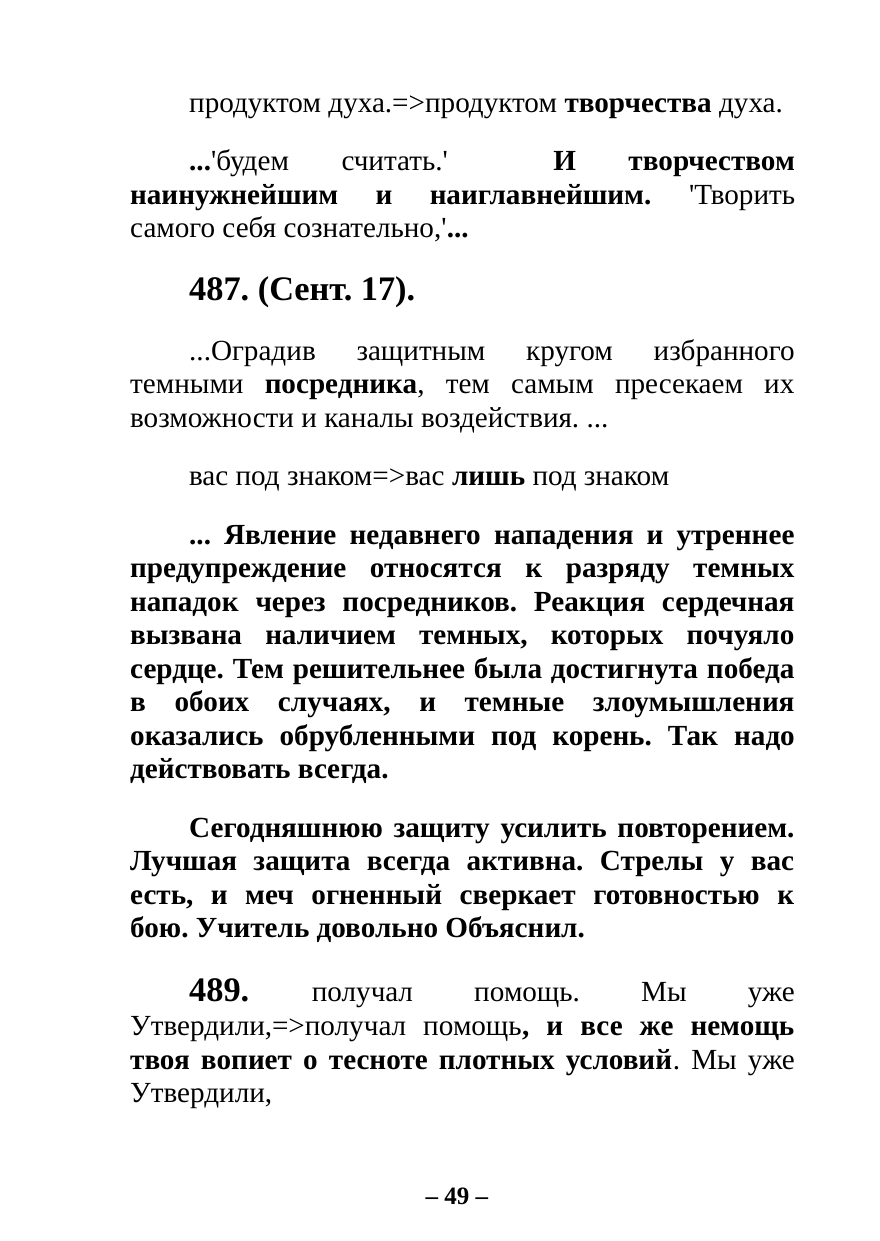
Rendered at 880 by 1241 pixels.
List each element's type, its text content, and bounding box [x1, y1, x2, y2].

text вас под знаком=>вас лишь под знаком [130, 458, 795, 492]
text 487. (Сент. 17). [130, 269, 795, 308]
text 489. получал помощь. Мы уже Утвердили,=>получал помощь, и все же немощь твоя вопиет о тесноте плотных условий. Мы уже Утвердили, [130, 969, 795, 1109]
text продуктом духа.=>продуктом творчества духа. [130, 85, 795, 118]
text ...Оградив защитным кругом избранного темными посредника, тем самым пресекаем их возможности и каналы воздействия. ... [130, 333, 795, 434]
text ...'будем считать.' И творчеством наинужнейшим и наиглавнейшим. 'Творить самого себя сознательно,'... [130, 143, 795, 244]
text Сегодняшнюю защиту усилить повторением. Лучшая защита всегда активна. Стрелы у вас есть, и меч огненный сверкает готовностью к бою. Учитель довольно Объяснил. [130, 810, 795, 944]
text ... Явление недавнего нападения и утреннее предупреждение относятся к разряду темных нападок через посредников. Реакция сердечная вызвана наличием темных, которых почуяло сердце. Тем решительнее была достигнута победа в обоих случаях, и темные злоумышления оказались обрубленными под корень. Так надо действовать всегда. [130, 517, 795, 785]
